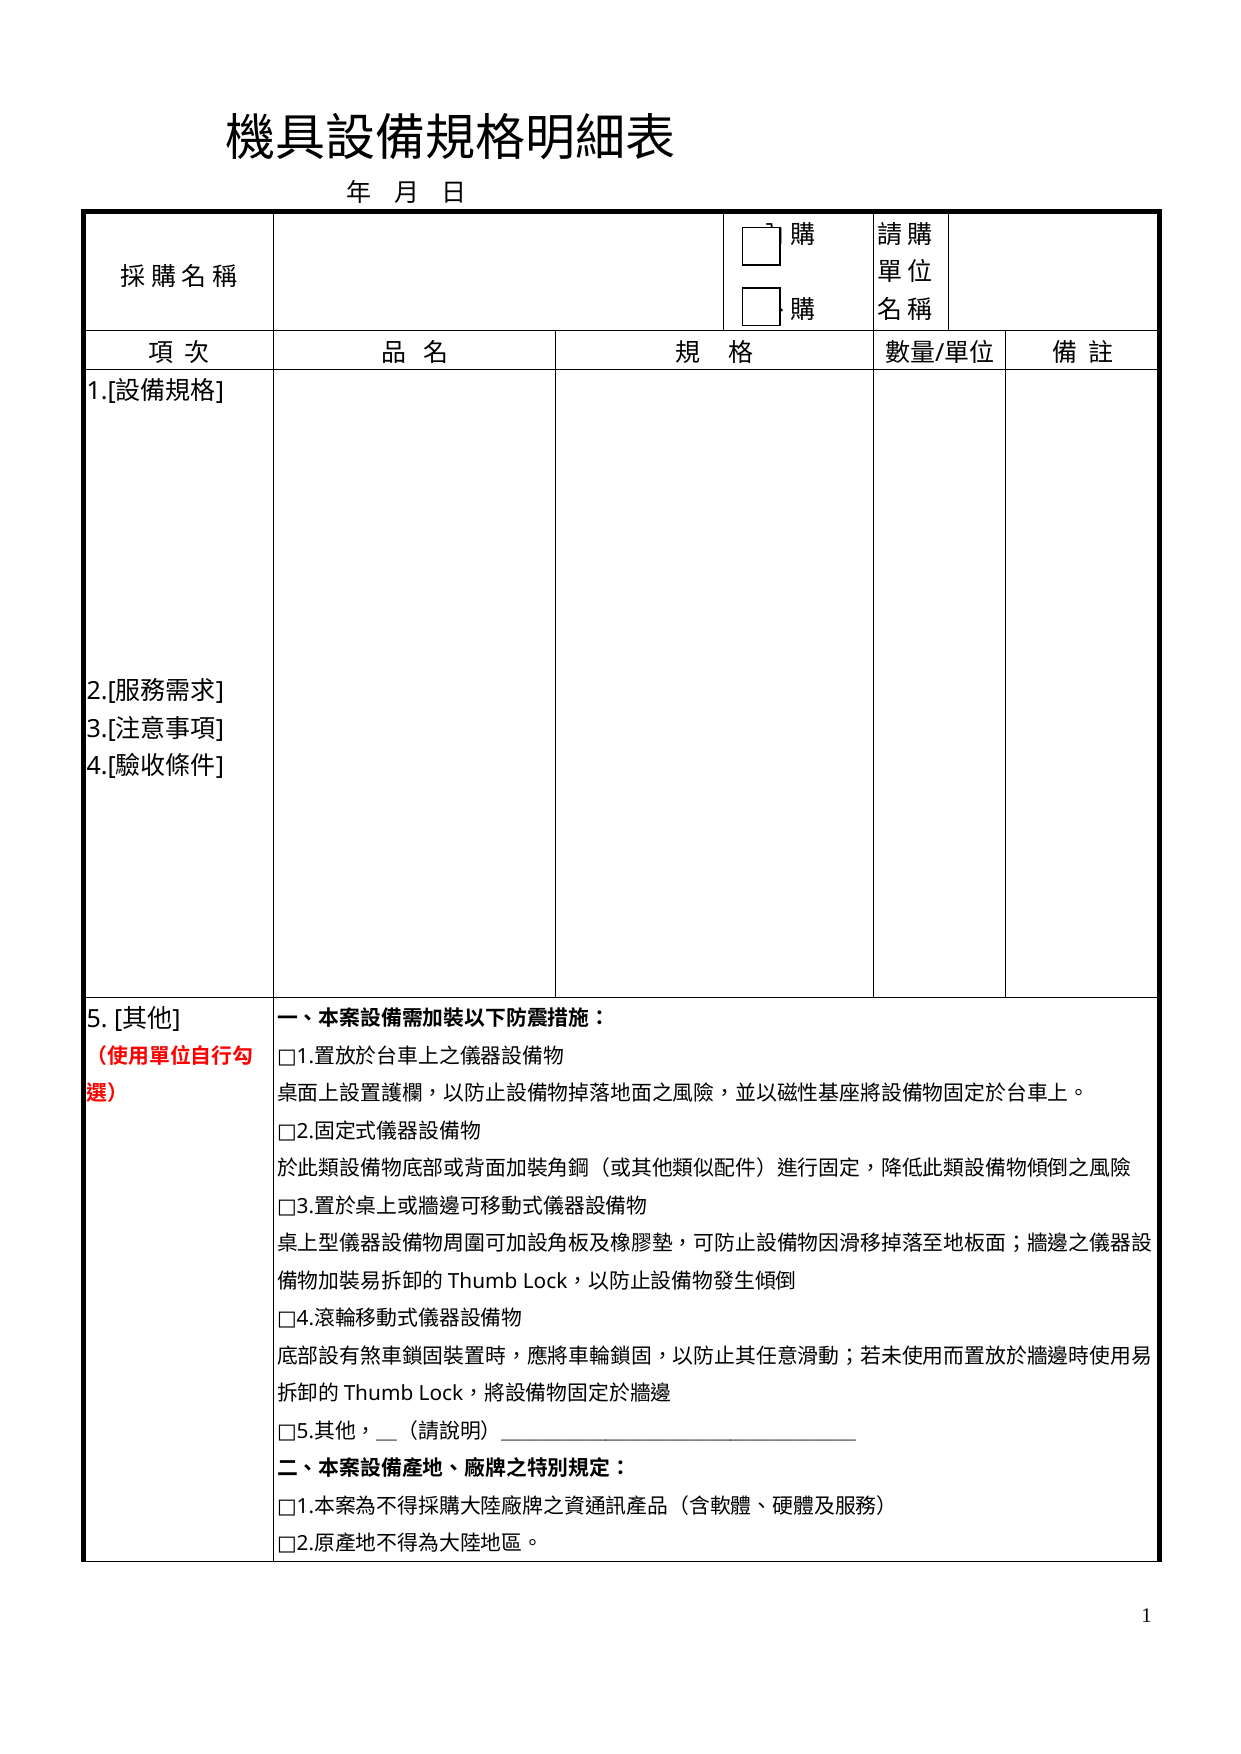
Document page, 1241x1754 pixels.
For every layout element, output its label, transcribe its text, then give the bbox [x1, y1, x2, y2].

table_cell [874, 370, 1005, 997]
table_cell 項 次 [86, 331, 273, 369]
table_cell 規 格 [556, 331, 873, 369]
text 機具設備規格明細表 [89, 96, 1152, 171]
table_cell 一、本案設備需加裝以下防震措施： □1.置放於台車上之儀器設備物 桌面上設置護欄，以防止設備物掉落地面之風險，並以磁性基座將設備物固定於台車上。 □2.固定式儀器設備物 於此類設備物底部或背面加裝角鋼（或其他類似配件）進行固定，降低此類設備物傾倒之風險 □3.置於桌上或牆邊可移動式儀器設備物 桌上型儀器設備物周圍可加設角板及橡膠墊，可防止設備物因滑移掉落至地板面；牆邊之儀器設備物加裝易拆卸的Thumb Lock，以防止設備物發生傾倒 □4.滾輪移動式儀器設備物 底部設有煞車鎖固裝置時，應將車輪鎖固，以防止其任意滑動；若未使用而置放於牆邊時使用易拆卸的Thumb Lock，將設備物固定於牆邊 □5.其他，＿（請說明）＿＿＿＿＿＿＿＿＿＿＿＿＿＿＿＿＿ 二、本案設備產地、廠牌之特別規定： □1.本案為不得採購大陸廠牌之資通訊產品（含軟體、硬體及服務） □2.原產地不得為大陸地區。 [274, 998, 1157, 1561]
table_header 內 購 外 購 [724, 214, 873, 330]
table_header [274, 214, 723, 330]
table_cell [1006, 370, 1157, 997]
table_cell 1.[設備規格] 2.[服務需求] 3.[注意事項] 4.[驗收條件] [86, 370, 273, 997]
table_cell 品 名 [274, 331, 555, 369]
table_cell [556, 370, 873, 997]
table_cell 備 註 [1006, 331, 1157, 369]
table_cell [274, 370, 555, 997]
text 年 月 日 [89, 171, 1152, 209]
table_cell 數量/單位 [874, 331, 1005, 369]
table_header 請 購 單 位 名 稱 [874, 214, 948, 330]
table_cell 5. [其他] （使用單位自行勾選） [86, 998, 273, 1561]
table_header [949, 214, 1157, 330]
table_header 採 購 名 稱 [86, 214, 273, 330]
